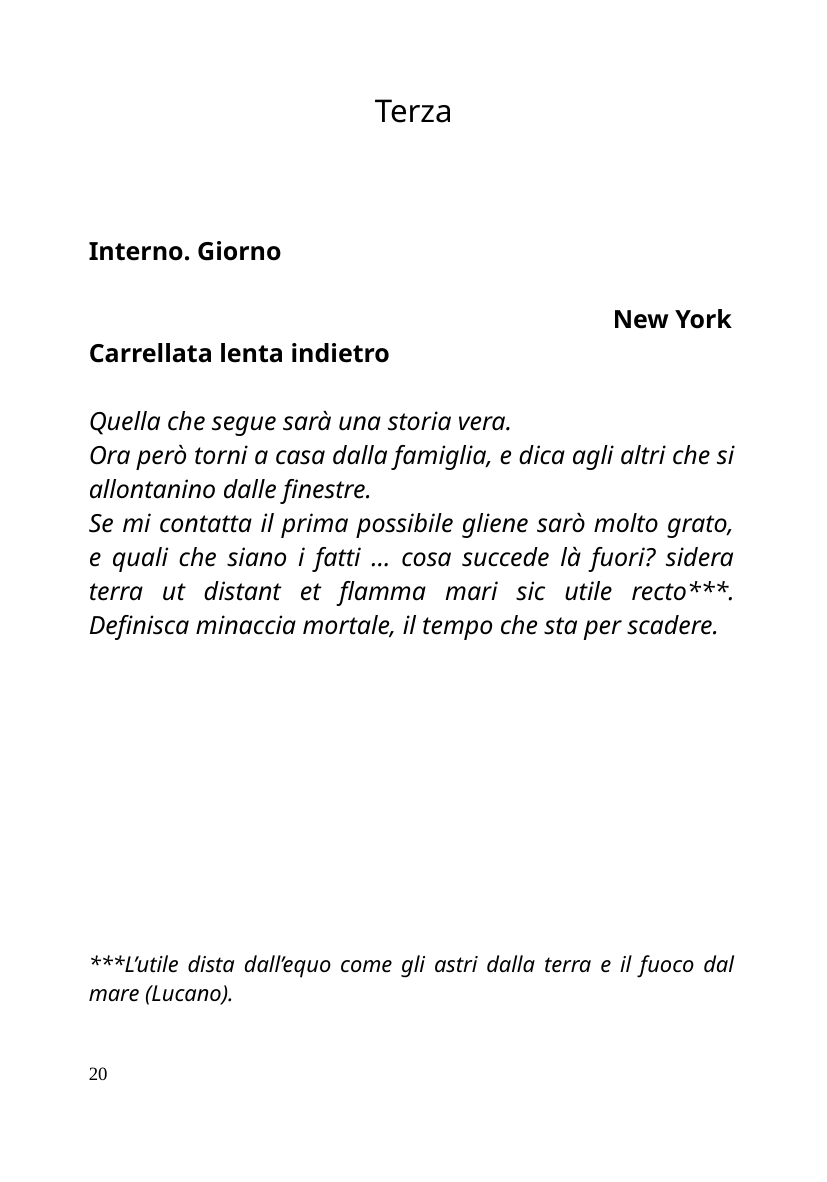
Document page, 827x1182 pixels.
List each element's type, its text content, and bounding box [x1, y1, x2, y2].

text Se mi contatta il prima possibile gliene sarò molto grato, e quali che siano i fatti … cosa succede là fuori? sidera terra ut distant et flamma mari sic utile recto***. Definisca minaccia mortale, il tempo che sta per scadere. [88, 506, 738, 642]
text ***L’utile dista dall’equo come gli astri dalla terra e il fuoco dal mare (Lucano). [88, 949, 738, 1008]
text Terza [88, 88, 738, 131]
text New York [88, 267, 738, 336]
text Interno. Giorno [88, 233, 738, 267]
text Carrellata lenta indietro [88, 336, 738, 369]
text Ora però torni a casa dalla famiglia, e dica agli altri che si allontanino dalle finestre. [88, 438, 738, 506]
text Quella che segue sarà una storia vera. [88, 404, 738, 438]
